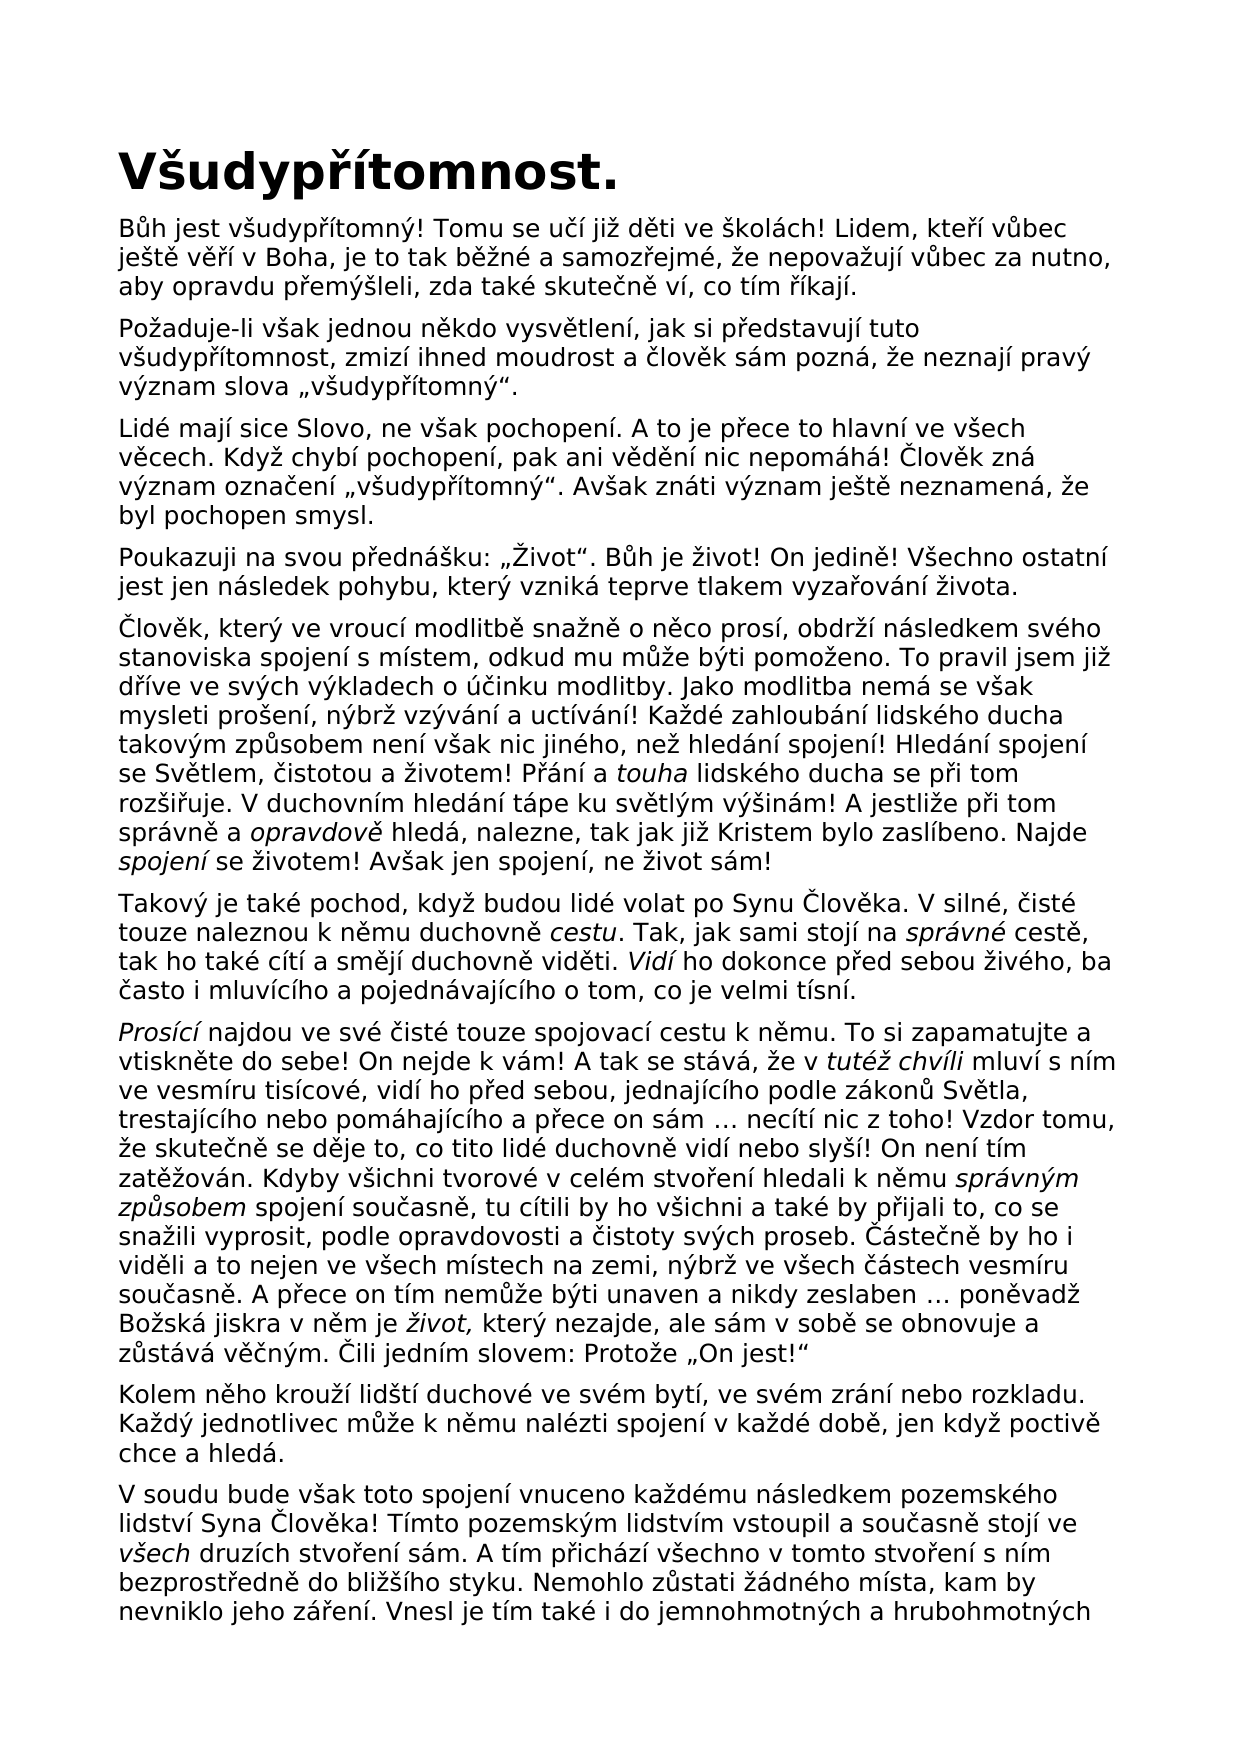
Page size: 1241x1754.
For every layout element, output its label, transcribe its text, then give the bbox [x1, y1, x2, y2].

text Takový je také pochod, když budou lidé volat po Synu Člověka. V silné, čisté touze naleznou k němu duchovně cestu. Tak, jak sami stojí na správné cestě, tak ho také cítí a smějí duchovně viděti. Vidí ho dokonce před sebou živého, ba často i mluvícího a pojednávajícího o tom, co je velmi tísní. [118, 889, 1122, 1006]
text Člověk, který ve vroucí modlitbě snažně o něco prosí, obdrží následkem svého stanoviska spojení s místem, odkud mu může býti pomoženo. To pravil jsem již dříve ve svých výkladech o účinku modlitby. Jako modlitba nemá se však mysleti prošení, nýbrž vzývání a uctívání! Každé zahloubání lidského ducha takovým způsobem není však nic jiného, než hledání spojení! Hledání spojení se Světlem, čistotou a životem! Přání a touha lidského ducha se při tom rozšiřuje. V duchovním hledání tápe ku světlým výšinám! A jestliže při tom správně a opravdově hledá, nalezne, tak jak již Kristem bylo zaslíbeno. Najde spojení se životem! Avšak jen spojení, ne život sám! [118, 614, 1122, 876]
subtitle Všudypřítomnost. [118, 143, 1122, 201]
text Bůh jest všudypřítomný! Tomu se učí již děti ve školách! Lidem, kteří vůbec ještě věří v Boha, je to tak běžné a samozřejmé, že nepovažují vůbec za nutno, aby opravdu přemýšleli, zda také skutečně ví, co tím říkají. [118, 214, 1122, 301]
text Lidé mají sice Slovo, ne však pochopení. A to je přece to hlavní ve všech věcech. Když chybí pochopení, pak ani vědění nic nepomáhá! Člověk zná význam označení „všudypřítomný“. Avšak znáti význam ještě neznamená, že byl pochopen smysl. [118, 414, 1122, 531]
text Kolem něho krouží lidští duchové ve svém bytí, ve svém zrání nebo rozkladu. Každý jednotlivec může k němu nalézti spojení v každé době, jen když poctivě chce a hledá. [118, 1381, 1122, 1468]
text V soudu bude však toto spojení vnuceno každému následkem pozemského lidství Syna Člověka! Tímto pozemským lidstvím vstoupil a současně stojí ve všech druzích stvoření sám. A tím přichází všechno v tomto stvoření s ním bezprostředně do bližšího styku. Nemohlo zůstati žádného místa, kam by nevniklo jeho záření. Vnesl je tím také i do jemnohmotných a hrubohmotných [118, 1481, 1122, 1626]
text Prosící najdou ve své čisté touze spojovací cestu k němu. To si zapamatujte a vtiskněte do sebe! On nejde k vám! A tak se stává, že v tutéž chvíli mluví s ním ve vesmíru tisícové, vidí ho před sebou, jednajícího podle zákonů Světla, trestajícího nebo pomáhajícího a přece on sám … necítí nic z toho! Vzdor tomu, že skutečně se děje to, co tito lidé duchovně vidí nebo slyší! On není tím zatěžován. Kdyby všichni tvorové v celém stvoření hledali k němu správným způsobem spojení současně, tu cítili by ho všichni a také by přijali to, co se snažili vyprosit, podle opravdovosti a čistoty svých proseb. Částečně by ho i viděli a to nejen ve všech místech na zemi, nýbrž ve všech částech vesmíru současně. A přece on tím nemůže býti unaven a nikdy zeslaben … poněvadž Božská jiskra v něm je život, který nezajde, ale sám v sobě se obnovuje a zůstává věčným. Čili jedním slovem: Protože „On jest!“ [118, 1018, 1122, 1368]
text Požaduje-li však jednou někdo vysvětlení, jak si představují tuto všudypřítomnost, zmizí ihned moudrost a člověk sám pozná, že neznají pravý význam slova „všudypřítomný“. [118, 314, 1122, 401]
text Poukazuji na svou přednášku: „Život“. Bůh je život! On jedině! Všechno ostatní jest jen následek pohybu, který vzniká teprve tlakem vyzařování života. [118, 543, 1122, 601]
